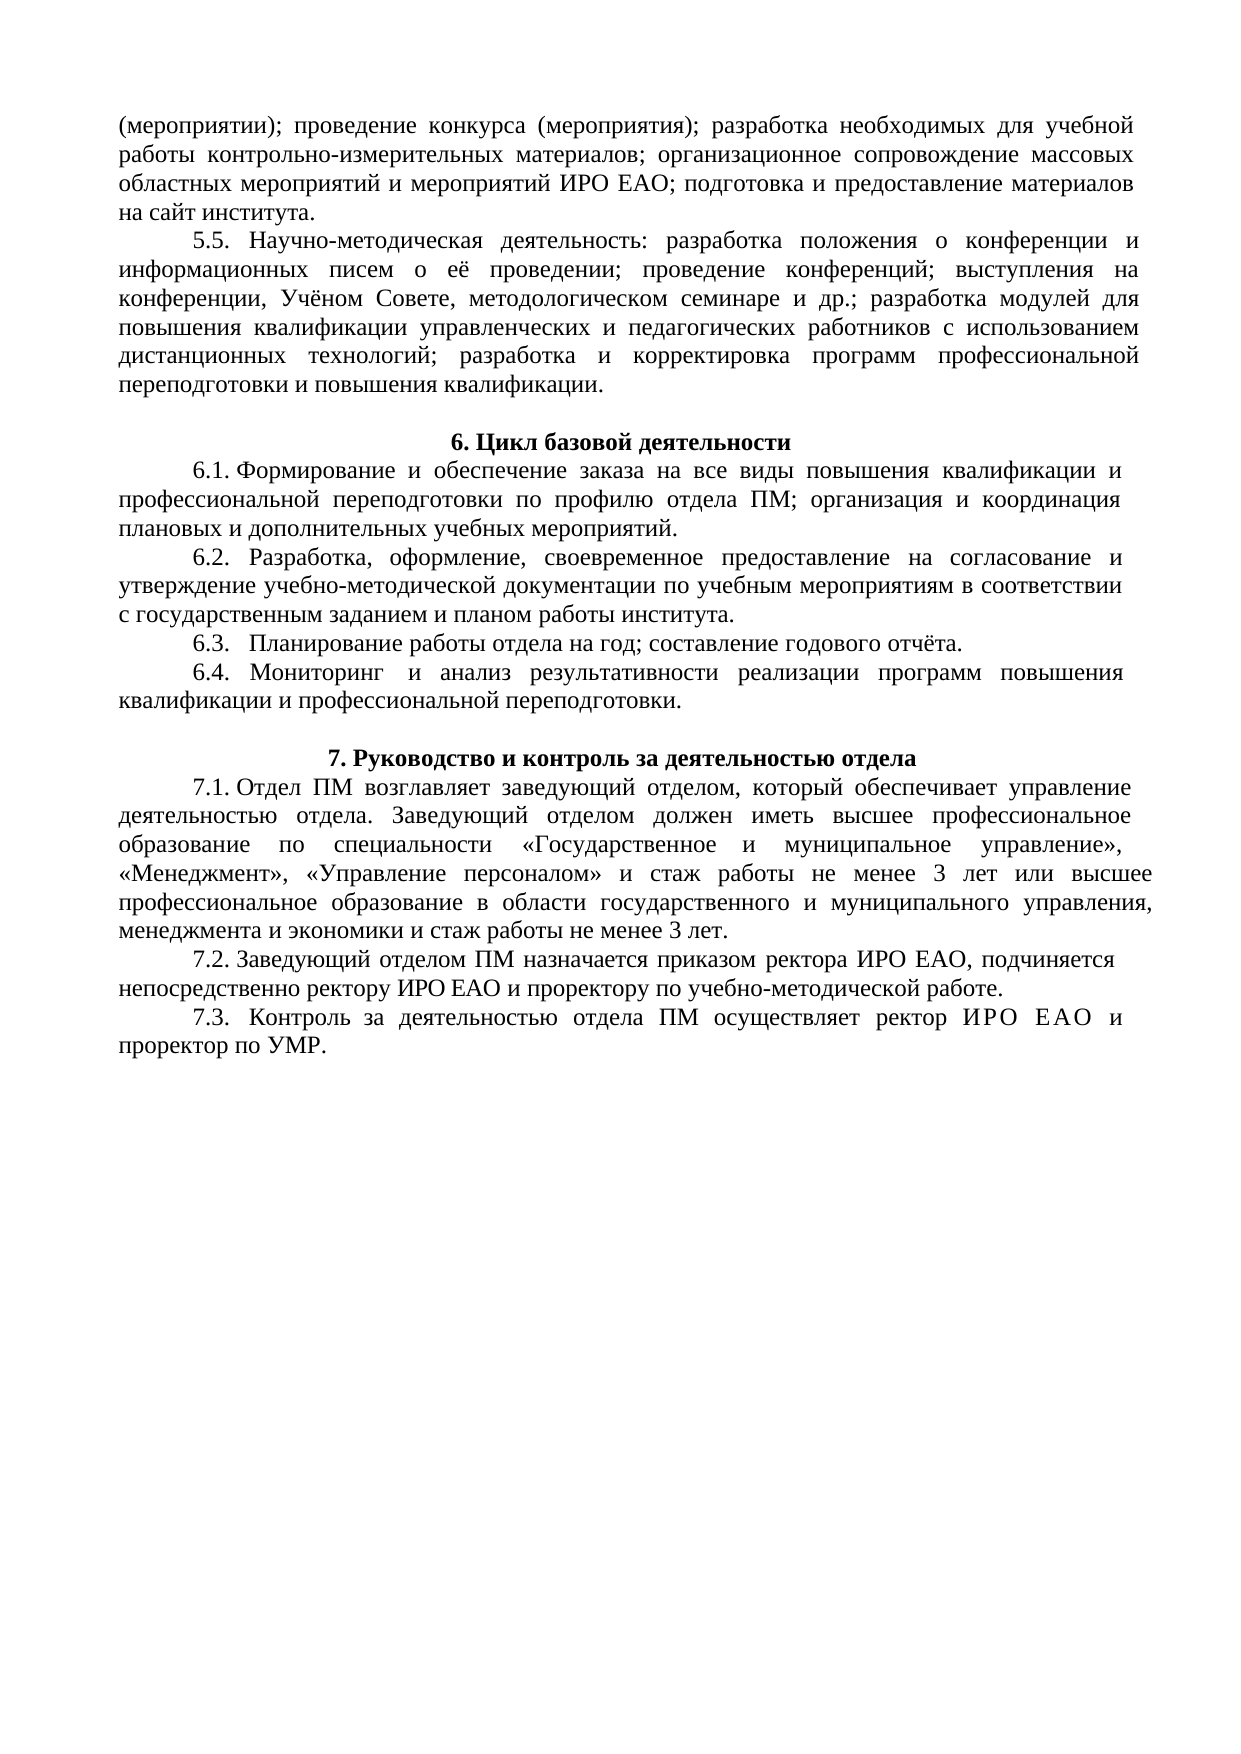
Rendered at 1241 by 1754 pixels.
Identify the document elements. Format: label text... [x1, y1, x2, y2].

list (мероприятии); проведение конкурса (мероприятия); разработка необходимых для учебной работы контрольно-измерительных материалов; организационное сопровождение массовых областных мероприятий и мероприятий ИРО ЕАО; подготовка и предоставление материалов на сайт института. [118, 110, 1134, 225]
list Формирование и обеспечение заказа на все виды повышения квалификации и профессиональной переподготовки по профилю отдела ПМ; организация и координация плановых и дополнительных учебных мероприятий. [118, 455, 1122, 542]
subtitle Руководство и контроль за деятельностью отдела [328, 743, 1153, 772]
list Планирование работы отдела на год; составление годового отчёта. [118, 628, 1124, 657]
list Заведующий отделом ПМ назначается приказом ректора ИРО ЕАО, подчиняется непосредственно ректору ИРО ЕАО и проректору по учебно-методической работе. [118, 944, 1115, 1002]
list Отдел ПМ возглавляет заведующий отделом, который обеспечивает управление деятельностью отдела. Заведующий отделом должен иметь высшее профессиональное образование по специальности «Государственное и муниципальное управление», [118, 772, 1132, 858]
list Контроль за деятельностью отдела ПМ осуществляет ректор ИРО ЕАО и проректор по УМР. [118, 1002, 1123, 1059]
list Разработка, оформление, своевременное предоставление на согласование и утверждение учебно-методической документации по учебным мероприятиям в соответствии с государственным заданием и планом работы института. [118, 542, 1123, 628]
text «Менеджмент», «Управление персоналом» и стаж работы не менее 3 лет или высшее профессиональное образование в области государственного и муниципального управления, менеджмента и экономики и стаж работы не менее 3 лет. [118, 858, 1153, 944]
list Научно-методическая деятельность: разработка положения о конференции и информационных писем о её проведении; проведение конференций; выступления на конференции, Учёном Совете, методологическом семинаре и др.; разработка модулей для повышения квалификации управленческих и педагогических работников с использованием дистанционных технологий; разработка и корректировка программ профессиональной переподготовки и повышения квалификации. [118, 225, 1139, 398]
list Мониторинг и анализ результативности реализации программ повышения квалификации и профессиональной переподготовки. [118, 657, 1123, 714]
subtitle Цикл базовой деятельности [451, 427, 1153, 455]
